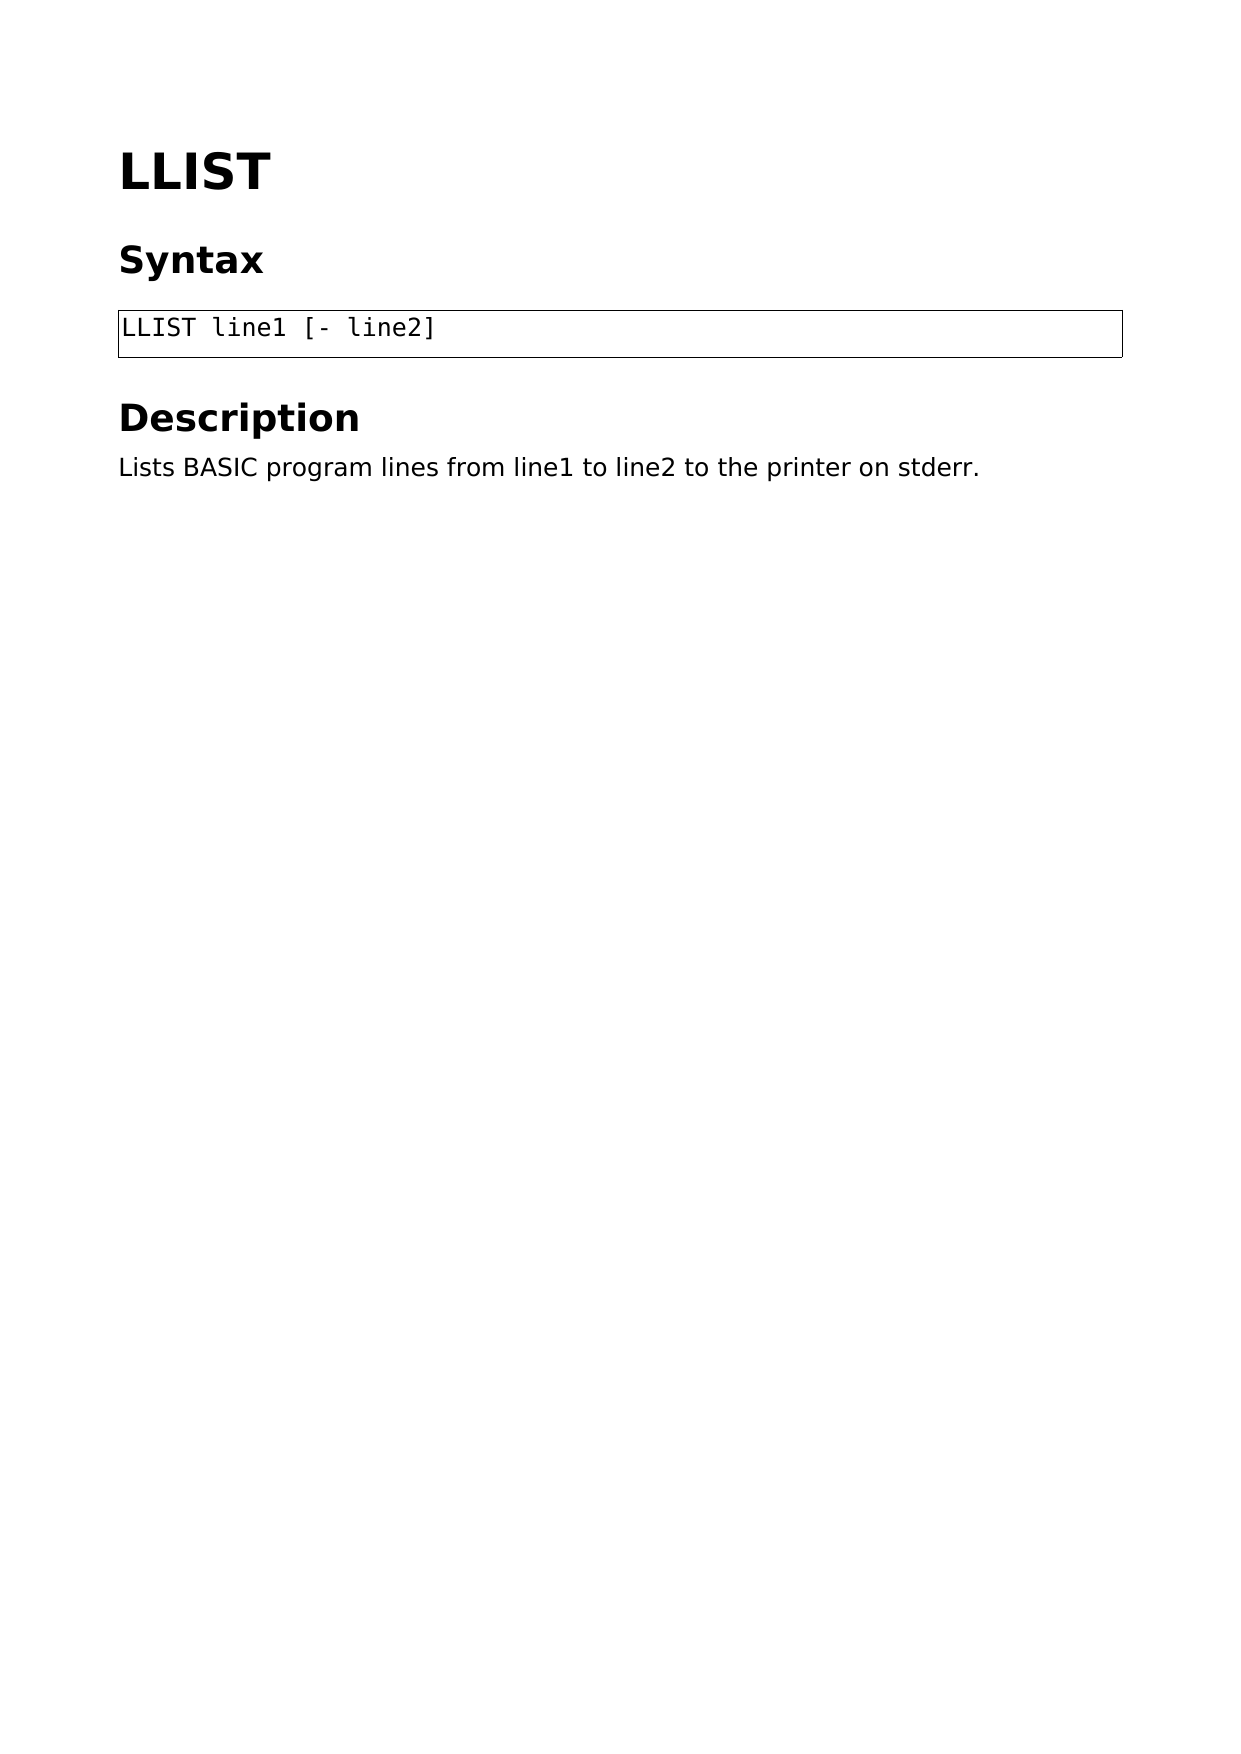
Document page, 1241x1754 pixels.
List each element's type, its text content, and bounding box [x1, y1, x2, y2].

table_header LLIST line1 [- line2] [119, 311, 1122, 357]
subtitle Syntax [118, 239, 1122, 282]
subtitle LLIST [118, 143, 1122, 201]
text Lists BASIC program lines from line1 to line2 to the printer on stderr. [118, 453, 1122, 482]
subtitle Description [118, 397, 1122, 440]
